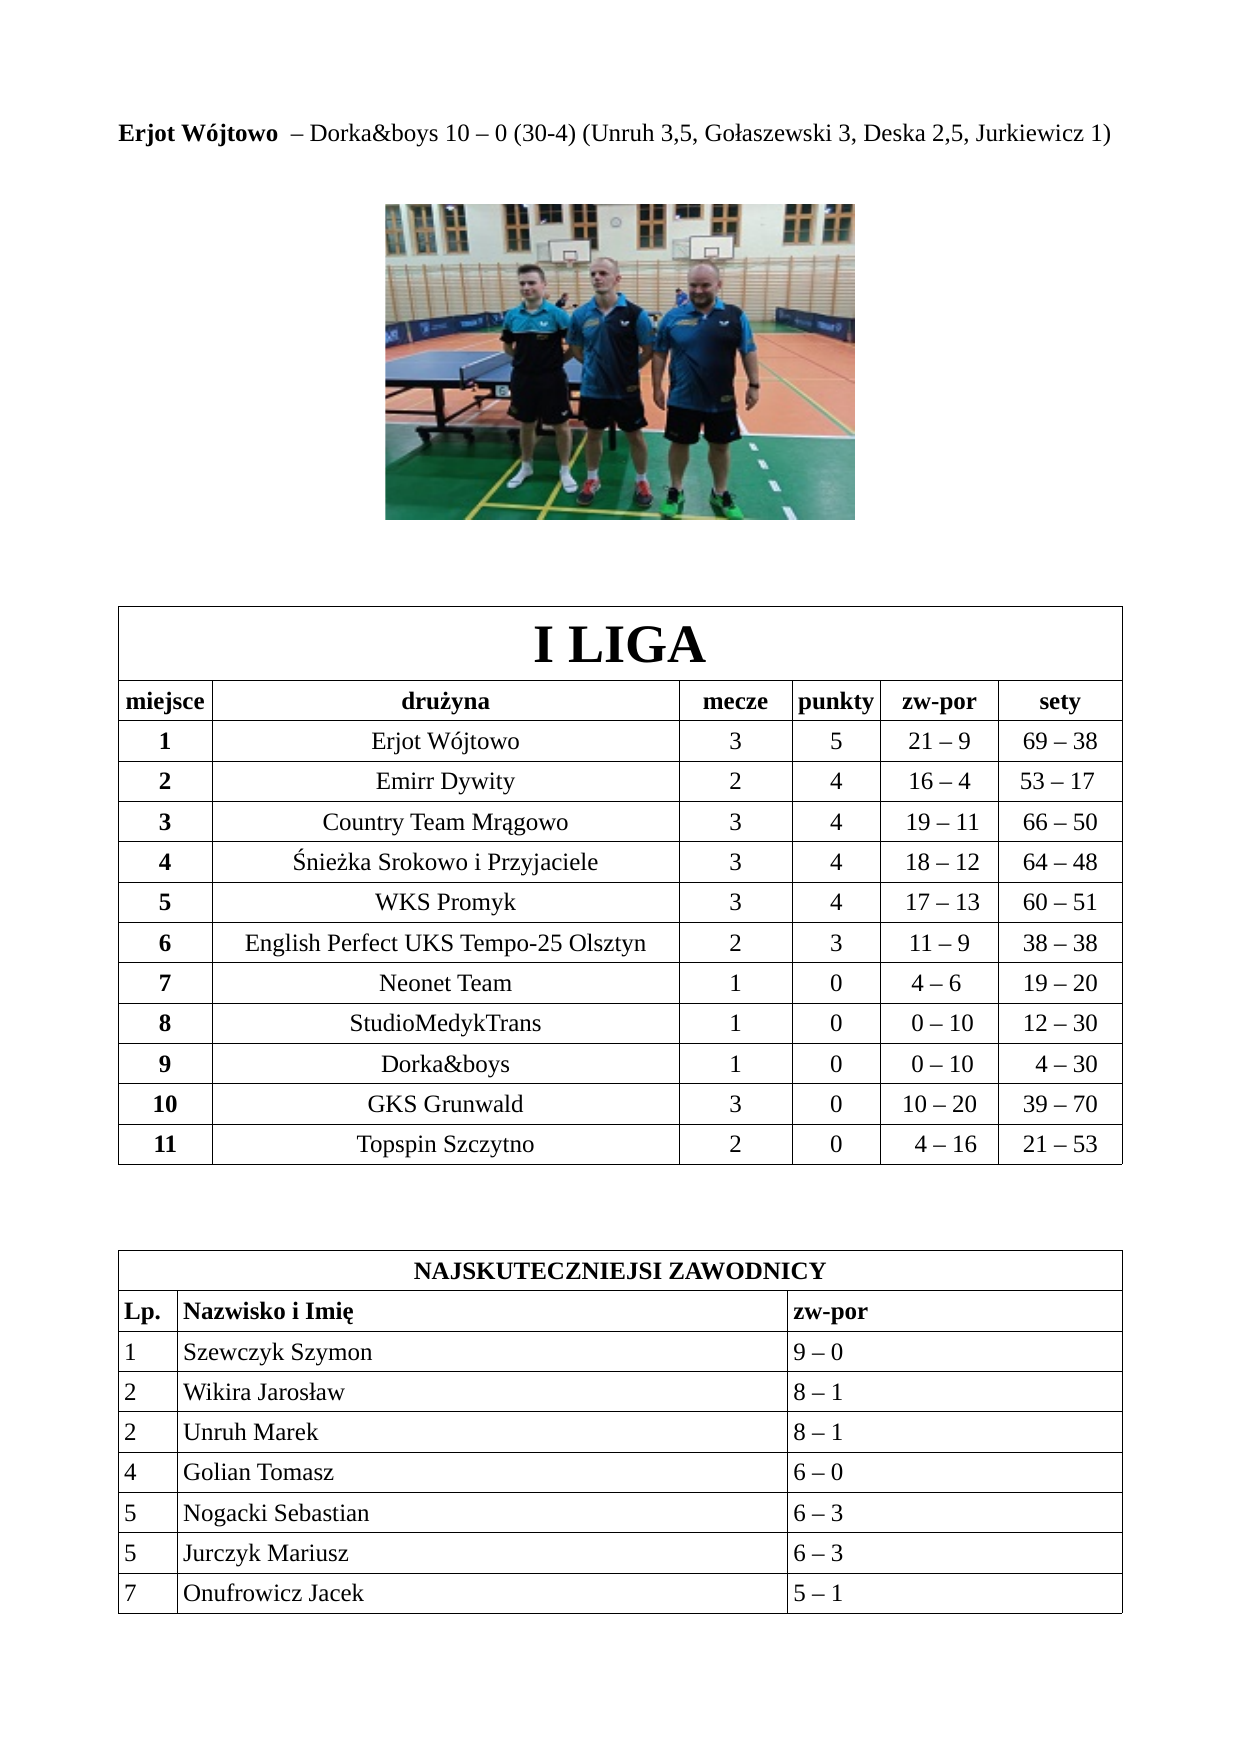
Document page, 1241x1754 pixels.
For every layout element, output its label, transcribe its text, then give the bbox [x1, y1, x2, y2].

table_cell 2 [680, 762, 792, 801]
table_cell 3 [680, 721, 792, 761]
table_cell 69 – 38 [999, 721, 1122, 761]
table_cell Jurczyk Mariusz [178, 1533, 787, 1573]
table_cell WKS Promyk [213, 883, 679, 922]
table_cell 5 – 1 [788, 1574, 1122, 1613]
table_cell 11 – 9 [881, 923, 998, 962]
table_cell 5 [119, 1493, 177, 1532]
table_cell 3 [680, 1084, 792, 1123]
table_cell 3 [680, 802, 792, 841]
table_cell 7 [119, 1574, 177, 1613]
table_cell 3 [680, 842, 792, 882]
table_cell zw-por [881, 681, 998, 720]
table_cell Śnieżka Srokowo i Przyjaciele [213, 842, 679, 882]
table_cell 1 [119, 721, 212, 761]
table_cell 19 – 20 [999, 963, 1122, 1002]
table_cell 8 – 1 [788, 1372, 1122, 1411]
table_cell 4 – 30 [999, 1044, 1122, 1083]
table_cell 0 [793, 1084, 880, 1123]
table_cell 2 [680, 923, 792, 962]
table_cell drużyna [213, 681, 679, 720]
table_header NAJSKUTECZNIEJSI ZAWODNICY [119, 1251, 1122, 1290]
table_cell Golian Tomasz [178, 1453, 787, 1492]
table_cell Erjot Wójtowo [213, 721, 679, 761]
table_cell 12 – 30 [999, 1004, 1122, 1043]
table_cell 2 [680, 1125, 792, 1164]
table_cell 10 [119, 1084, 212, 1123]
table_cell 4 [793, 883, 880, 922]
table_cell 39 – 70 [999, 1084, 1122, 1123]
table_cell 38 – 38 [999, 923, 1122, 962]
table_cell StudioMedykTrans [213, 1004, 679, 1043]
table_cell Topspin Szczytno [213, 1125, 679, 1164]
table_cell 4 – 6 [881, 963, 998, 1002]
text Erjot Wójtowo – Dorka&boys 10 – 0 (30-4) (Unruh 3,5, Gołaszewski 3, Deska 2,5, Jurkiewicz 1) [118, 118, 1122, 147]
table_cell 4 [793, 802, 880, 841]
table_cell 17 – 13 [881, 883, 998, 922]
table_cell Nazwisko i Imię [178, 1291, 787, 1331]
table_cell Emirr Dywity [213, 762, 679, 801]
table_cell 0 [793, 1044, 880, 1083]
table_cell 4 [119, 842, 212, 882]
table_cell 18 – 12 [881, 842, 998, 882]
table_cell Szewczyk Szymon [178, 1332, 787, 1371]
table_cell 1 [680, 963, 792, 1002]
table_cell 66 – 50 [999, 802, 1122, 841]
table_cell Neonet Team [213, 963, 679, 1002]
table_cell Dorka&boys [213, 1044, 679, 1083]
table_cell 0 [793, 963, 880, 1002]
table_cell GKS Grunwald [213, 1084, 679, 1123]
table_cell 4 [793, 762, 880, 801]
table_cell 0 [793, 1125, 880, 1164]
table_cell 0 [793, 1004, 880, 1043]
table_cell 4 [793, 842, 880, 882]
table_cell 2 [119, 1412, 177, 1452]
table_cell 0 – 10 [881, 1004, 998, 1043]
table_cell punkty [793, 681, 880, 720]
table_cell 4 [119, 1453, 177, 1492]
table_cell 64 – 48 [999, 842, 1122, 882]
table_cell 0 – 10 [881, 1044, 998, 1083]
table_cell 1 [680, 1004, 792, 1043]
table_cell 5 [119, 883, 212, 922]
table_cell 5 [119, 1533, 177, 1573]
table_cell 53 – 17 [999, 762, 1122, 801]
table_cell Nogacki Sebastian [178, 1493, 787, 1532]
table_cell 16 – 4 [881, 762, 998, 801]
table_cell zw-por [788, 1291, 1122, 1331]
table_cell Wikira Jarosław [178, 1372, 787, 1411]
table_cell Lp. [119, 1291, 177, 1331]
table_cell 2 [119, 1372, 177, 1411]
table_cell 6 – 3 [788, 1493, 1122, 1532]
table_cell 9 – 0 [788, 1332, 1122, 1371]
table_cell 21 – 53 [999, 1125, 1122, 1164]
table_cell 3 [119, 802, 212, 841]
table_cell English Perfect UKS Tempo-25 Olsztyn [213, 923, 679, 962]
picture [385, 204, 855, 520]
table_cell mecze [680, 681, 792, 720]
table_cell 60 – 51 [999, 883, 1122, 922]
table_cell 11 [119, 1125, 212, 1164]
table_cell sety [999, 681, 1122, 720]
table_cell 3 [680, 883, 792, 922]
table_cell 4 – 16 [881, 1125, 998, 1164]
table_cell 1 [680, 1044, 792, 1083]
table_cell Unruh Marek [178, 1412, 787, 1452]
table_cell 21 – 9 [881, 721, 998, 761]
table_cell 5 [793, 721, 880, 761]
table_cell 3 [793, 923, 880, 962]
table_cell 2 [119, 762, 212, 801]
table_cell 9 [119, 1044, 212, 1083]
table_cell 10 – 20 [881, 1084, 998, 1123]
table_cell 8 – 1 [788, 1412, 1122, 1452]
table_cell 8 [119, 1004, 212, 1043]
table_cell 1 [119, 1332, 177, 1371]
table_cell 6 – 0 [788, 1453, 1122, 1492]
table_cell 6 [119, 923, 212, 962]
table_cell 6 – 3 [788, 1533, 1122, 1573]
table_cell 7 [119, 963, 212, 1002]
table_cell 19 – 11 [881, 802, 998, 841]
table_header I LIGA [119, 607, 1122, 680]
table_cell Country Team Mrągowo [213, 802, 679, 841]
table_cell miejsce [119, 681, 212, 720]
table_cell Onufrowicz Jacek [178, 1574, 787, 1613]
